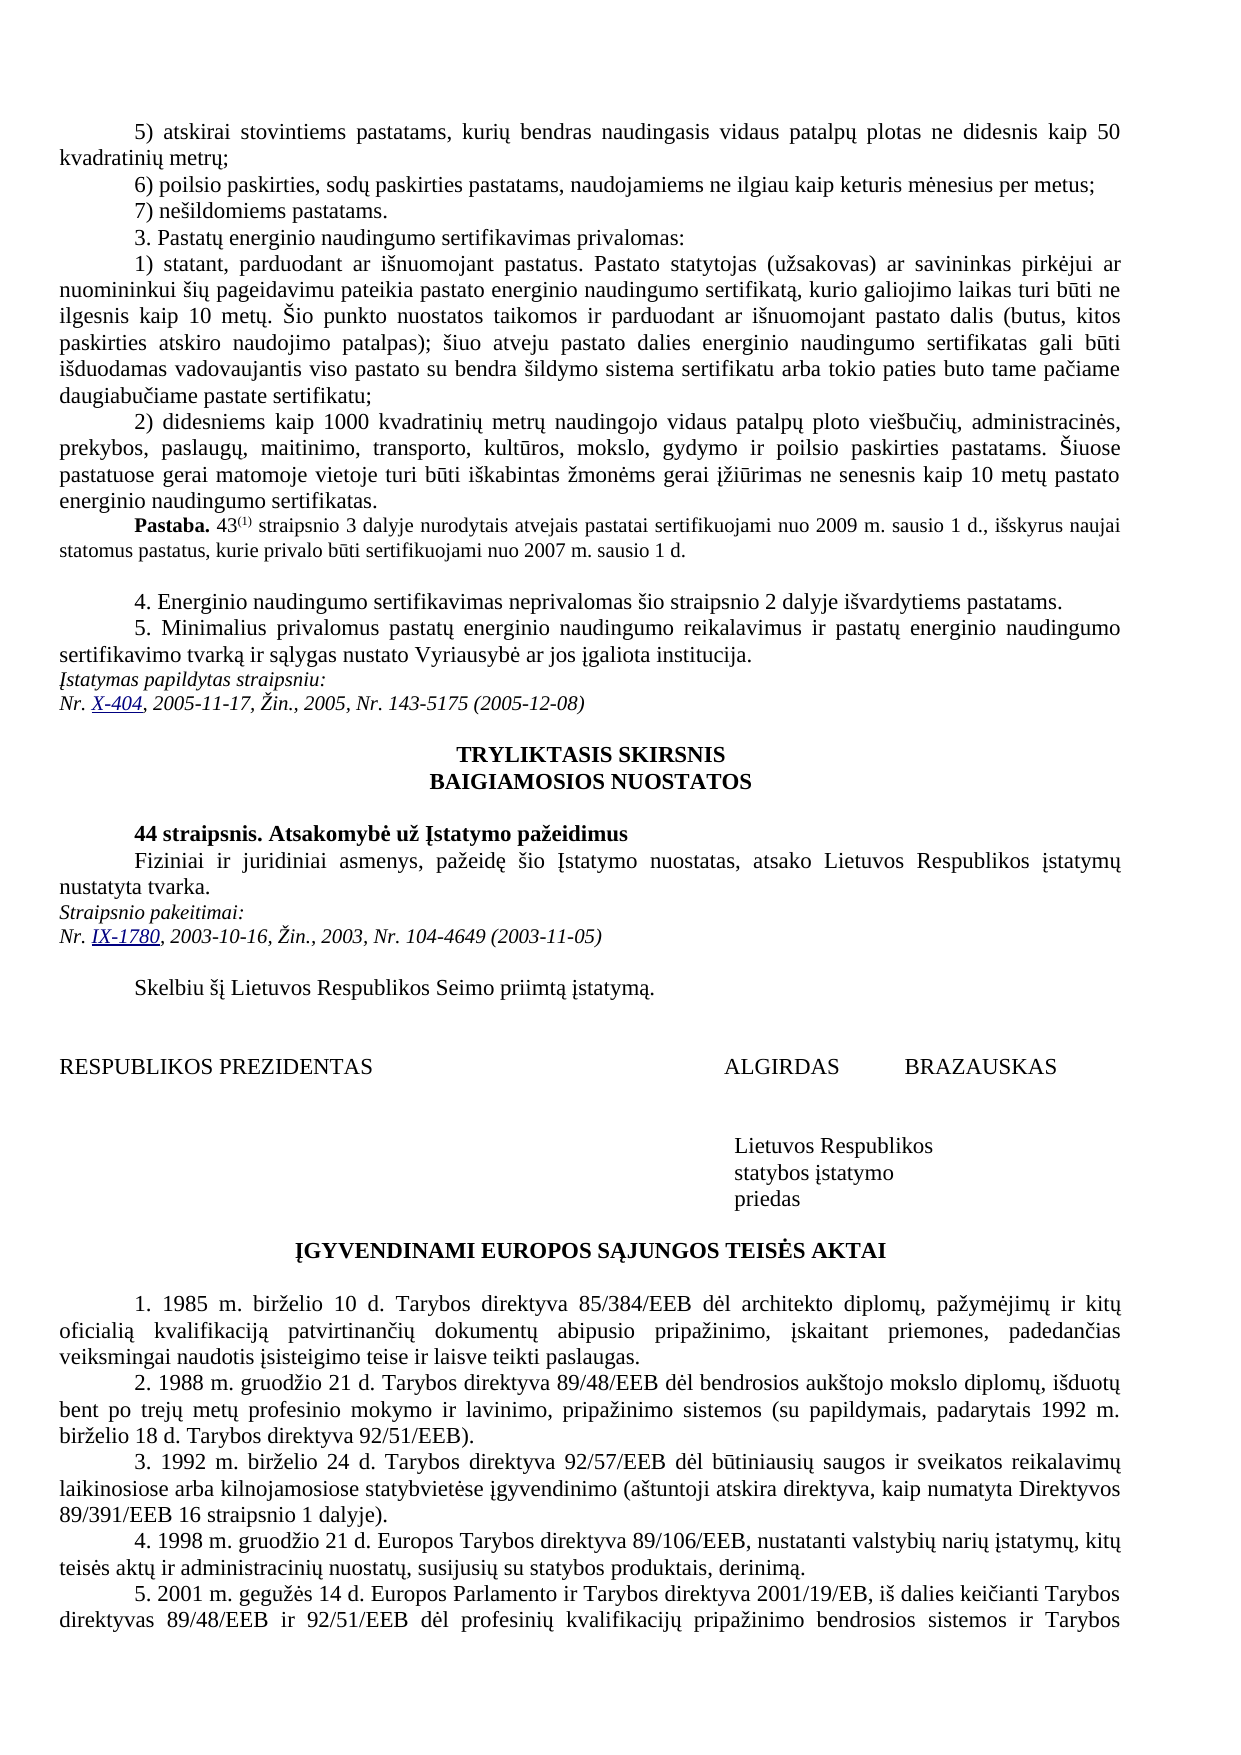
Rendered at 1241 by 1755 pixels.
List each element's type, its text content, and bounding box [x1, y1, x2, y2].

text 3. Pastatų energinio naudingumo sertifikavimas privalomas: [59, 223, 1122, 250]
text Lietuvos Respublikos [59, 1132, 1122, 1158]
text 6) poilsio paskirties, sodų paskirties pastatams, naudojamiems ne ilgiau kaip keturis mėnesius per metus; [59, 171, 1122, 197]
text 1. 1985 m. birželio 10 d. Tarybos direktyva 85/384/EEB dėl architekto diplomų, pažymėjimų ir kitų oficialią kvalifikaciją patvirtinančių dokumentų abipusio pripažinimo, įskaitant priemones, padedančias veiksmingai naudotis įsisteigimo teise ir laisve teikti paslaugas. [59, 1290, 1122, 1369]
text 1) statant, parduodant ar išnuomojant pastatus. Pastato statytojas (užsakovas) ar savininkas pirkėjui ar nuomininkui šių pageidavimu pateikia pastato energinio naudingumo sertifikatą, kurio galiojimo laikas turi būti ne ilgesnis kaip 10 metų. Šio punkto nuostatos taikomos ir parduodant ar išnuomojant pastato dalis (butus, kitos paskirties atskiro naudojimo patalpas); šiuo atveju pastato dalies energinio naudingumo sertifikatas gali būti išduodamas vadovaujantis viso pastato su bendra šildymo sistema sertifikatu arba tokio paties buto tame pačiame daugiabučiame pastate sertifikatu; [59, 250, 1122, 408]
text 5. Minimalius privalomus pastatų energinio naudingumo reikalavimus ir pastatų energinio naudingumo sertifikavimo tvarką ir sąlygas nustato Vyriausybė ar jos įgaliota institucija. [59, 614, 1122, 667]
text Nr. IX-1780, 2003-10-16, Žin., 2003, Nr. 104-4649 (2003-11-05) [59, 924, 1122, 948]
text Skelbiu šį Lietuvos Respublikos Seimo priimtą įstatymą. [59, 974, 1122, 1000]
text 44 straipsnis. Atsakomybė už Įstatymo pažeidimus [59, 821, 1122, 847]
text 4. 1998 m. gruodžio 21 d. Europos Tarybos direktyva 89/106/EEB, nustatanti valstybių narių įstatymų, kitų teisės aktų ir administracinių nuostatų, susijusių su statybos produktais, derinimą. [59, 1527, 1122, 1580]
text 5. 2001 m. gegužės 14 d. Europos Parlamento ir Tarybos direktyva 2001/19/EB, iš dalies keičianti Tarybos direktyvas 89/48/EEB ir 92/51/EEB dėl profesinių kvalifikacijų pripažinimo bendrosios sistemos ir Tarybos [59, 1580, 1122, 1633]
text 7) nešildomiems pastatams. [59, 197, 1122, 223]
text Įstatymas papildytas straipsniu: [59, 667, 1122, 691]
subtitle ĮGYVENDINAMI EUROPOS SĄJUNGOS TEISĖS AKTAI [59, 1238, 1122, 1264]
text 2) didesniems kaip 1000 kvadratinių metrų naudingojo vidaus patalpų ploto viešbučių, administracinės, prekybos, paslaugų, maitinimo, transporto, kultūros, mokslo, gydymo ir poilsio paskirties pastatams. Šiuose pastatuose gerai matomoje vietoje turi būti iškabintas žmonėms gerai įžiūrimas ne senesnis kaip 10 metų pastato energinio naudingumo sertifikatas. [59, 408, 1122, 513]
text TRYLIKTASIS SKIRSNIS [59, 741, 1122, 768]
text 5) atskirai stovintiems pastatams, kurių bendras naudingasis vidaus patalpų plotas ne didesnis kaip 50 kvadratinių metrų; [59, 118, 1122, 171]
text statybos įstatymo [59, 1158, 1122, 1185]
text 3. 1992 m. birželio 24 d. Tarybos direktyva 92/57/EEB dėl būtiniausių saugos ir sveikatos reikalavimų laikinosiose arba kilnojamosiose statybvietėse įgyvendinimo (aštuntoji atskira direktyva, kaip numatyta Direktyvos 89/391/EEB 16 straipsnio 1 dalyje). [59, 1448, 1122, 1527]
text Fiziniai ir juridiniai asmenys, pažeidę šio Įstatymo nuostatas, atsako Lietuvos Respublikos įstatymų nustatyta tvarka. [59, 847, 1122, 899]
text BAIGIAMOSIOS NUOSTATOS [59, 768, 1122, 794]
text Nr. X-404, 2005-11-17, Žin., 2005, Nr. 143-5175 (2005-12-08) [59, 691, 1122, 715]
text Pastaba. 43(1) straipsnio 3 dalyje nurodytais atvejais pastatai sertifikuojami nuo 2009 m. sausio 1 d., išskyrus naujai statomus pastatus, kurie privalo būti sertifikuojami nuo 2007 m. sausio 1 d. [59, 513, 1122, 562]
text Straipsnio pakeitimai: [59, 899, 1122, 924]
text priedas [59, 1185, 1122, 1211]
text 2. 1988 m. gruodžio 21 d. Tarybos direktyva 89/48/EEB dėl bendrosios aukštojo mokslo diplomų, išduotų bent po trejų metų profesinio mokymo ir lavinimo, pripažinimo sistemos (su papildymais, padarytais 1992 m. birželio 18 d. Tarybos direktyva 92/51/EEB). [59, 1369, 1122, 1448]
text RESPUBLIKOS PREZIDENTAS ALGIRDAS BRAZAUSKAS [59, 1053, 1122, 1106]
text 4. Energinio naudingumo sertifikavimas neprivalomas šio straipsnio 2 dalyje išvardytiems pastatams. [59, 588, 1122, 614]
